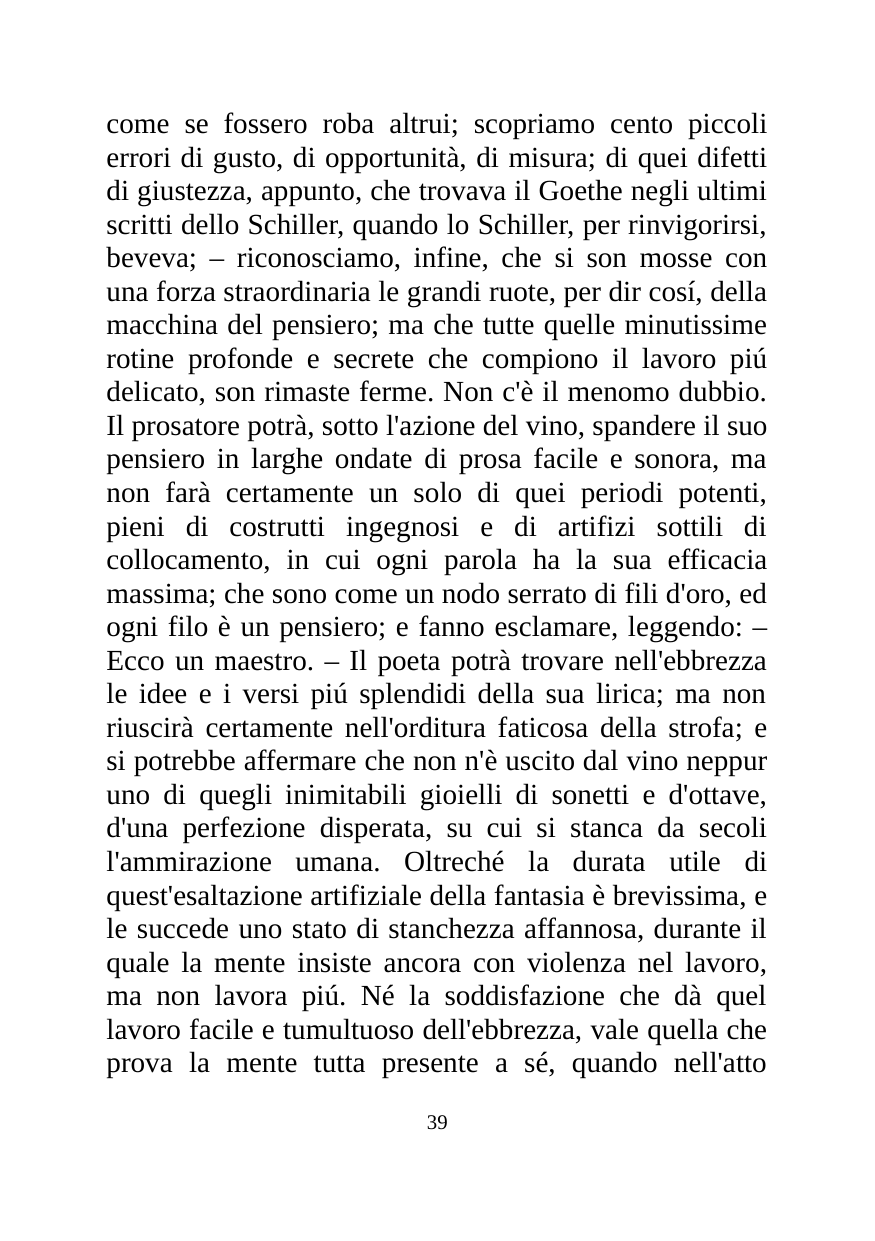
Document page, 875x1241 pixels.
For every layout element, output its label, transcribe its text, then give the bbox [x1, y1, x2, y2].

text come se fossero roba altrui; scopriamo cento piccoli errori di gusto, di opportunità, di misura; di quei difetti di giustezza, appunto, che trovava il Goethe negli ultimi scritti dello Schiller, quando lo Schiller, per rinvigorirsi, beveva; – riconosciamo, infine, che si son mosse con una forza straordinaria le grandi ruote, per dir cosí, della macchina del pensiero; ma che tutte quelle minutissime rotine profonde e secrete che compiono il lavoro piú delicato, son rimaste ferme. Non c'è il menomo dubbio. Il prosatore potrà, sotto l'azione del vino, spandere il suo pensiero in larghe ondate di prosa facile e sonora, ma non farà certamente un solo di quei periodi potenti, pieni di costrutti ingegnosi e di artifizi sottili di collocamento, in cui ogni parola ha la sua efficacia massima; che sono come un nodo serrato di fili d'oro, ed ogni filo è un pensiero; e fanno esclamare, leggendo: – Ecco un maestro. – Il poeta potrà trovare nell'ebbrezza le idee e i versi piú splendidi della sua lirica; ma non riuscirà certamente nell'orditura faticosa della strofa; e si potrebbe affermare che non n'è uscito dal vino neppur uno di quegli inimitabili gioielli di sonetti e d'ottave, d'una perfezione disperata, su cui si stanca da secoli l'ammirazione umana. Oltreché la durata utile di quest'esaltazione artifiziale della fantasia è brevissima, e le succede uno stato di stanchezza affannosa, durante il quale la mente insiste ancora con violenza nel lavoro, ma non lavora piú. Né la soddisfazione che dà quel lavoro facile e tumultuoso dell'ebbrezza, vale quella che prova la mente tutta presente a sé, quando nell'atto [106, 106, 768, 1079]
